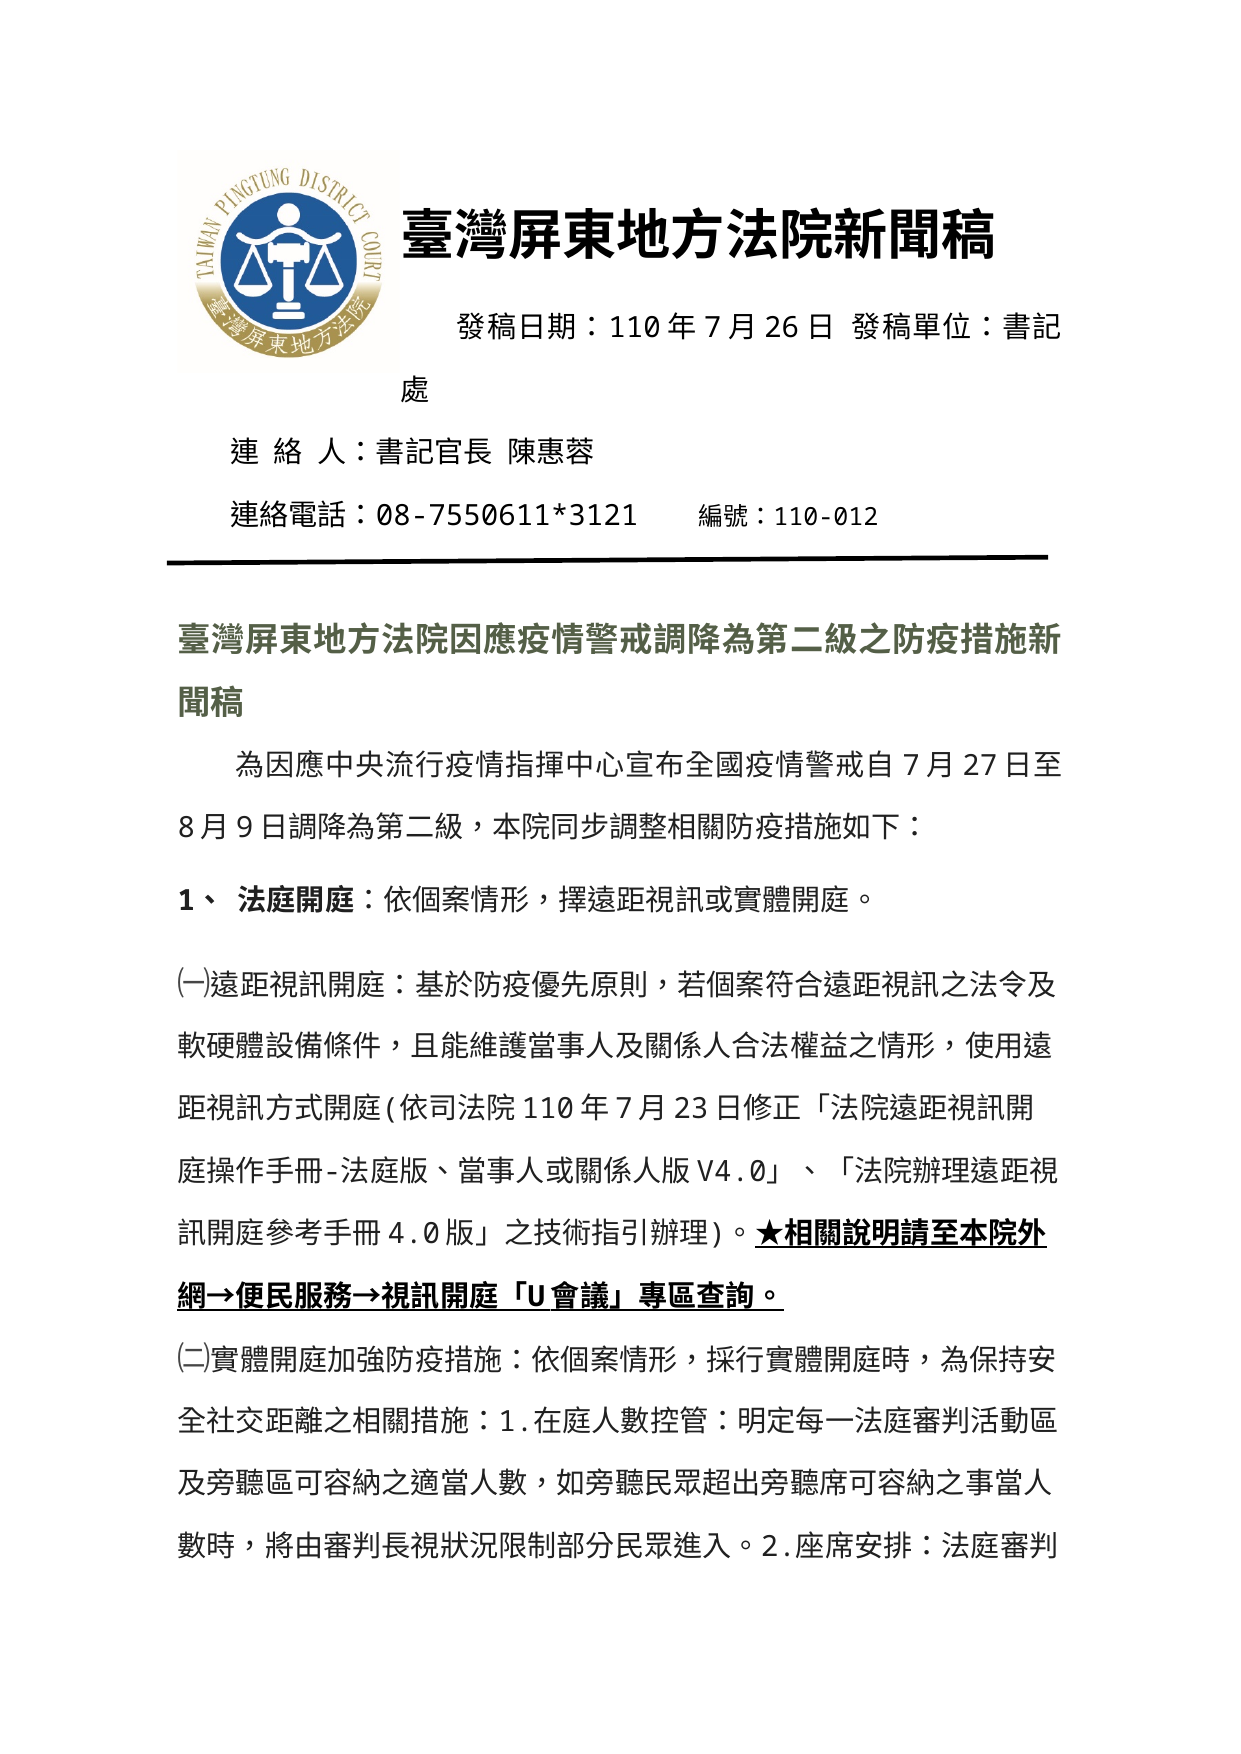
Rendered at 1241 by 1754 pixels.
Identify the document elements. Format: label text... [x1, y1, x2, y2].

list 法庭開庭：依個案情形，擇遠距視訊或實體開庭。 [177, 856, 1063, 919]
text 臺灣屏東地方法院因應疫情警戒調降為第二級之防疫措施新聞稿 [177, 596, 1063, 721]
text 發稿日期：110年7月26日 發稿單位：書記處 [177, 283, 1063, 408]
text 連 絡 人：書記官長 陳惠蓉 [177, 408, 1063, 471]
text 為因應中央流行疫情指揮中心宣布全國疫情警戒自7月27日至8月9日調降為第二級，本院同步調整相關防疫措施如下： [177, 721, 1063, 846]
text 連絡電話：08-7550611*3121 編號：110-012 [177, 471, 1063, 533]
text 臺灣屏東地方法院新聞稿 [400, 158, 1063, 283]
text ㈠遠距視訊開庭：基於防疫優先原則，若個案符合遠距視訊之法令及軟硬體設備條件，且能維護當事人及關係人合法權益之情形，使用遠距視訊方式開庭(依司法院110年7月23日修正「法院遠距視訊開庭操作手冊-法庭版、當事人或關係人版V4.0」、「法院辦理遠距視訊開庭參考手冊4.0版」之技術指引辦理)。★相關說明請至本院外網→便民服務→視訊開庭「U會議」專區查詢。 ㈡實體開庭加強防疫措施：依個案情形，採行實體開庭時，為保持安全社交距離之相關措施：1.在庭人數控管：明定每一法庭審判活動區及旁聽區可容納之適當人數，如旁聽民眾超出旁聽席可容納之事當人數時，將由審判長視狀況限制部分民眾進入。2.座席安排：法庭審判 [177, 939, 1063, 1564]
